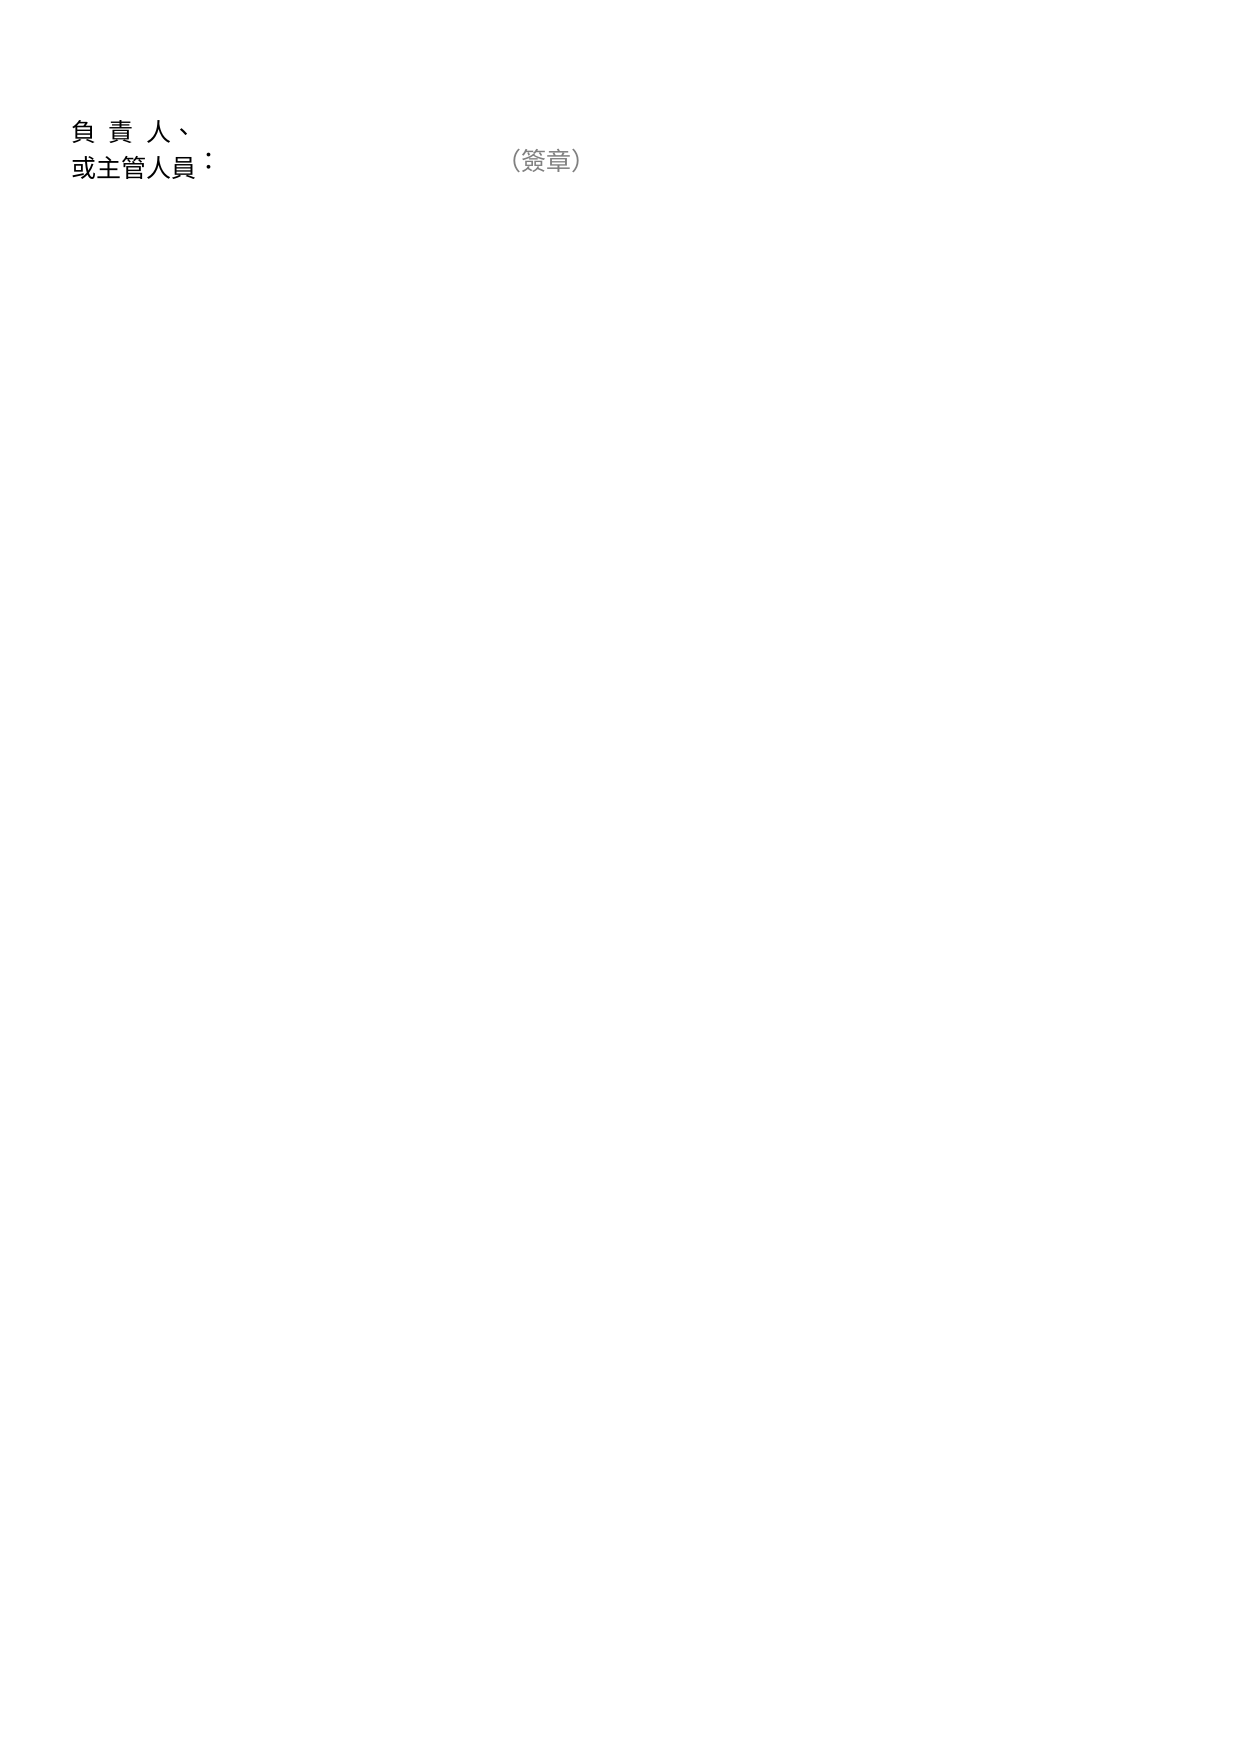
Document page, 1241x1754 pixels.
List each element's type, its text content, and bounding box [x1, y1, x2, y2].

text 負 責 人、或主管人員： （簽章） [71, 112, 1169, 185]
